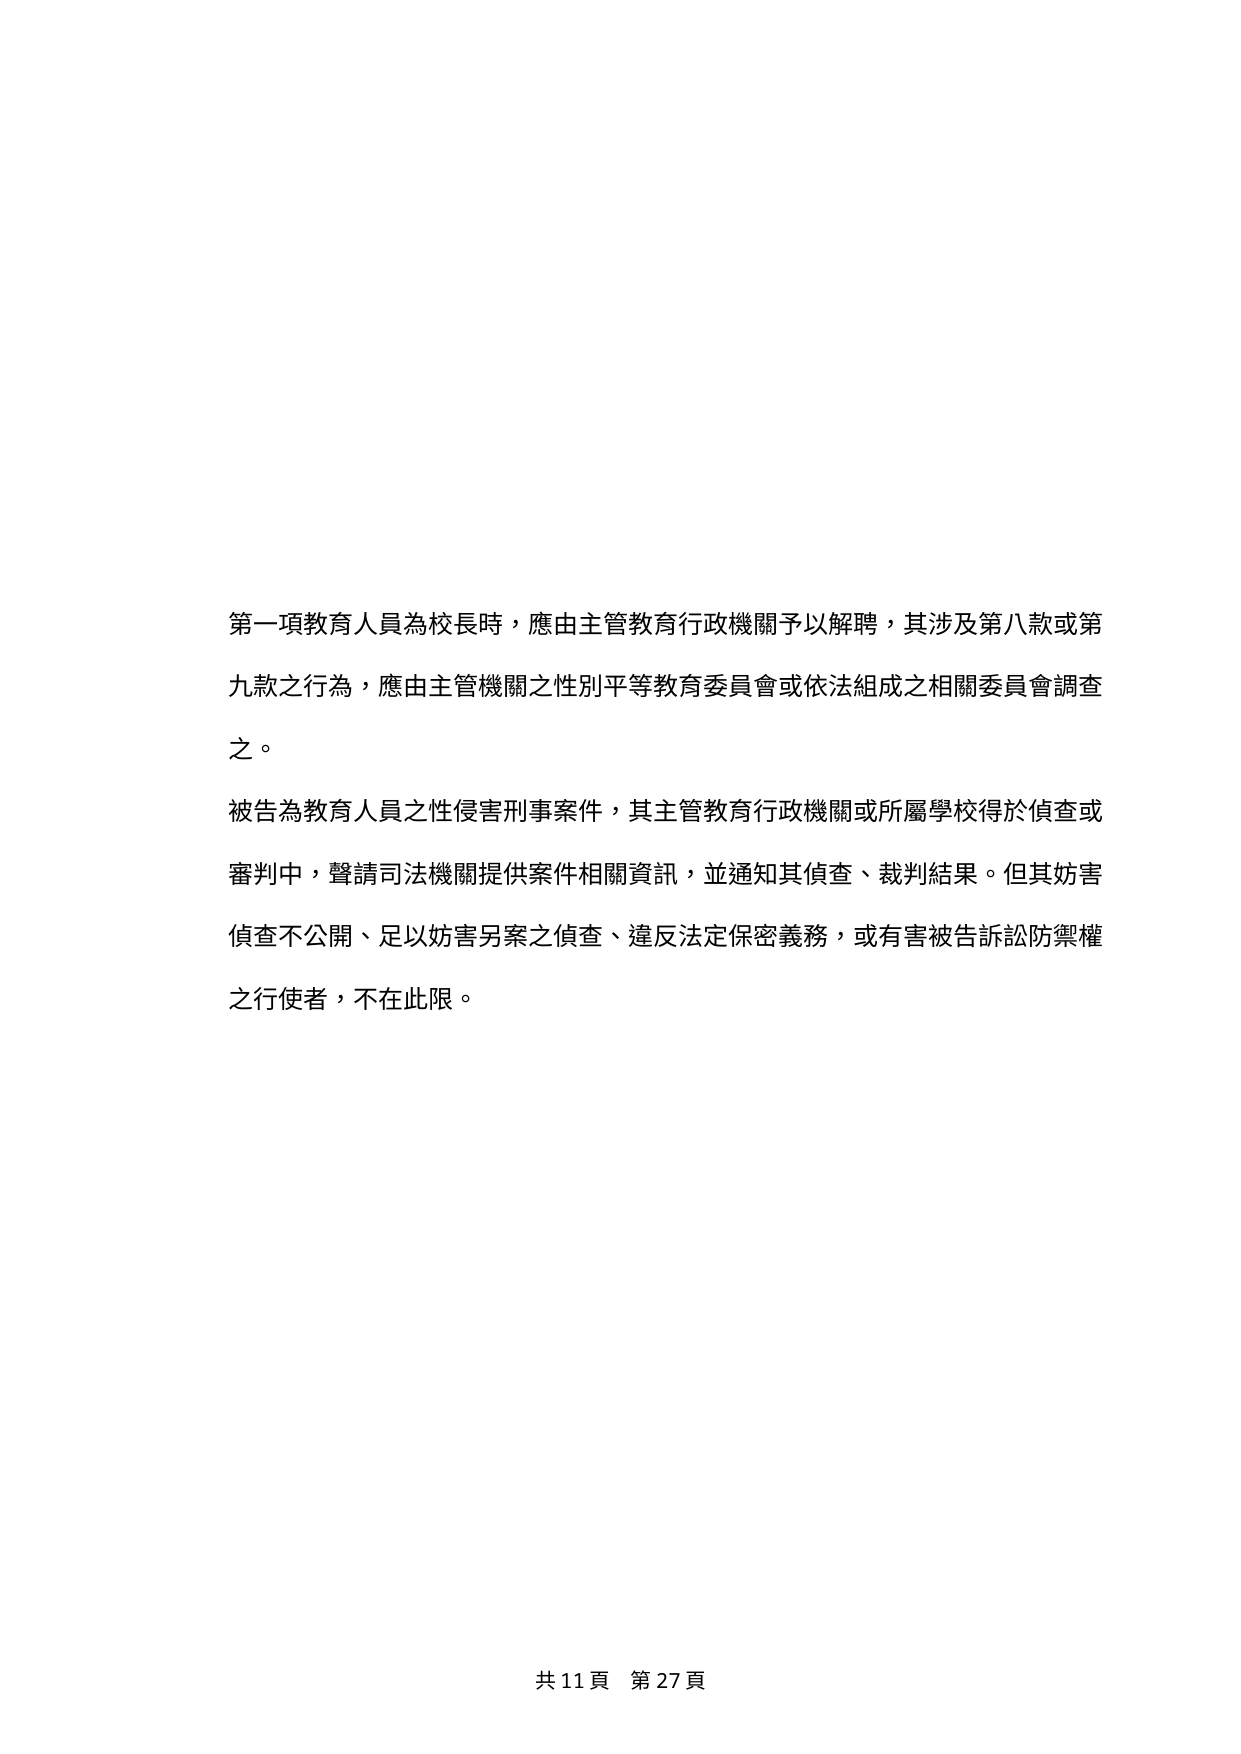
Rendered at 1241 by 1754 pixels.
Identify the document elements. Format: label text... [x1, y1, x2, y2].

text 被告為教育人員之性侵害刑事案件，其主管教育行政機關或所屬學校得於偵查或審判中，聲請司法機關提供案件相關資訊，並通知其偵查、裁判結果。但其妨害偵查不公開、足以妨害另案之偵查、違反法定保密義務，或有害被告訴訟防禦權之行使者，不在此限。 [229, 768, 1122, 1018]
text 第一項教育人員為校長時，應由主管教育行政機關予以解聘，其涉及第八款或第九款之行為，應由主管機關之性別平等教育委員會或依法組成之相關委員會調查之。 [229, 581, 1122, 768]
